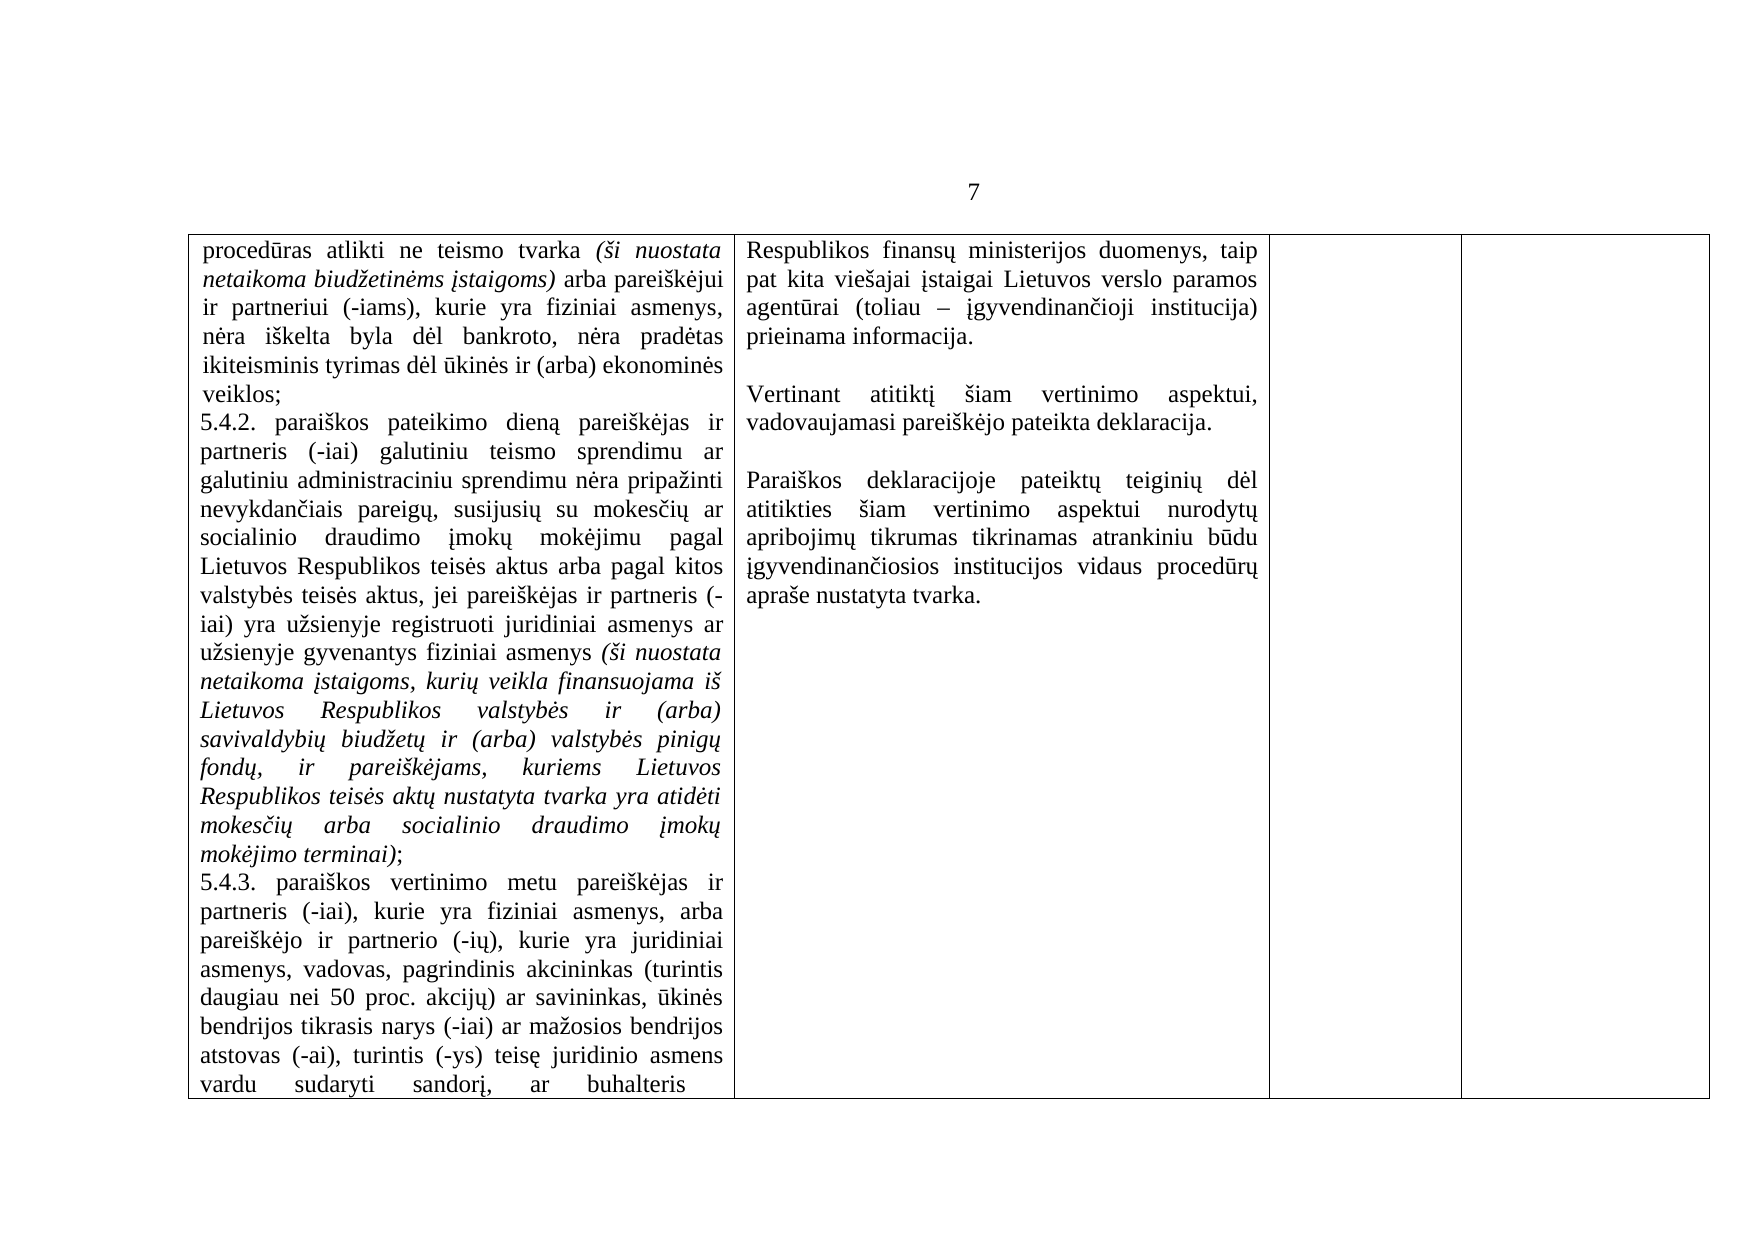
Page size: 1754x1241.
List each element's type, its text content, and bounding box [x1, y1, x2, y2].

table_cell Respublikos finansų ministerijos duomenys, taip pat kita viešajai įstaigai Lietuvos verslo paramos agentūrai (toliau – įgyvendinančioji institucija) prieinama informacija. Vertinant atitiktį šiam vertinimo aspektui, vadovaujamasi pareiškėjo pateikta deklaracija. Paraiškos deklaracijoje pateiktų teiginių dėl atitikties šiam vertinimo aspektui nurodytų apribojimų tikrumas tikrinamas atrankiniu būdu įgyvendinančiosios institucijos vidaus procedūrų apraše nustatyta tvarka. [735, 235, 1269, 1097]
table_cell [1462, 235, 1709, 1097]
table_cell [1270, 235, 1461, 1097]
table_cell procedūras atlikti ne teismo tvarka (ši nuostata netaikoma biudžetinėms įstaigoms) arba pareiškėjui ir partneriui (-iams), kurie yra fiziniai asmenys, nėra iškelta byla dėl bankroto, nėra pradėtas ikiteisminis tyrimas dėl ūkinės ir (arba) ekonominės veiklos; 5.4.2. paraiškos pateikimo dieną pareiškėjas ir partneris (-iai) galutiniu teismo sprendimu ar galutiniu administraciniu sprendimu nėra pripažinti nevykdančiais pareigų, susijusių su mokesčių ar socialinio draudimo įmokų mokėjimu pagal Lietuvos Respublikos teisės aktus arba pagal kitos valstybės teisės aktus, jei pareiškėjas ir partneris (-iai) yra užsienyje registruoti juridiniai asmenys ar užsienyje gyvenantys fiziniai asmenys (ši nuostata netaikoma įstaigoms, kurių veikla finansuojama iš Lietuvos Respublikos valstybės ir (arba) savivaldybių biudžetų ir (arba) valstybės pinigų fondų, ir pareiškėjams, kuriems Lietuvos Respublikos teisės aktų nustatyta tvarka yra atidėti mokesčių arba socialinio draudimo įmokų mokėjimo terminai); 5.4.3. paraiškos vertinimo metu pareiškėjas ir partneris (-iai), kurie yra fiziniai asmenys, arba pareiškėjo ir partnerio (-ių), kurie yra juridiniai asmenys, vadovas, pagrindinis akcininkas (turintis daugiau nei 50 proc. akcijų) ar savininkas, ūkinės bendrijos tikrasis narys (-iai) ar mažosios bendrijos atstovas (-ai), turintis (-ys) teisę juridinio asmens vardu sudaryti sandorį, ar buhalteris [189, 235, 734, 1097]
